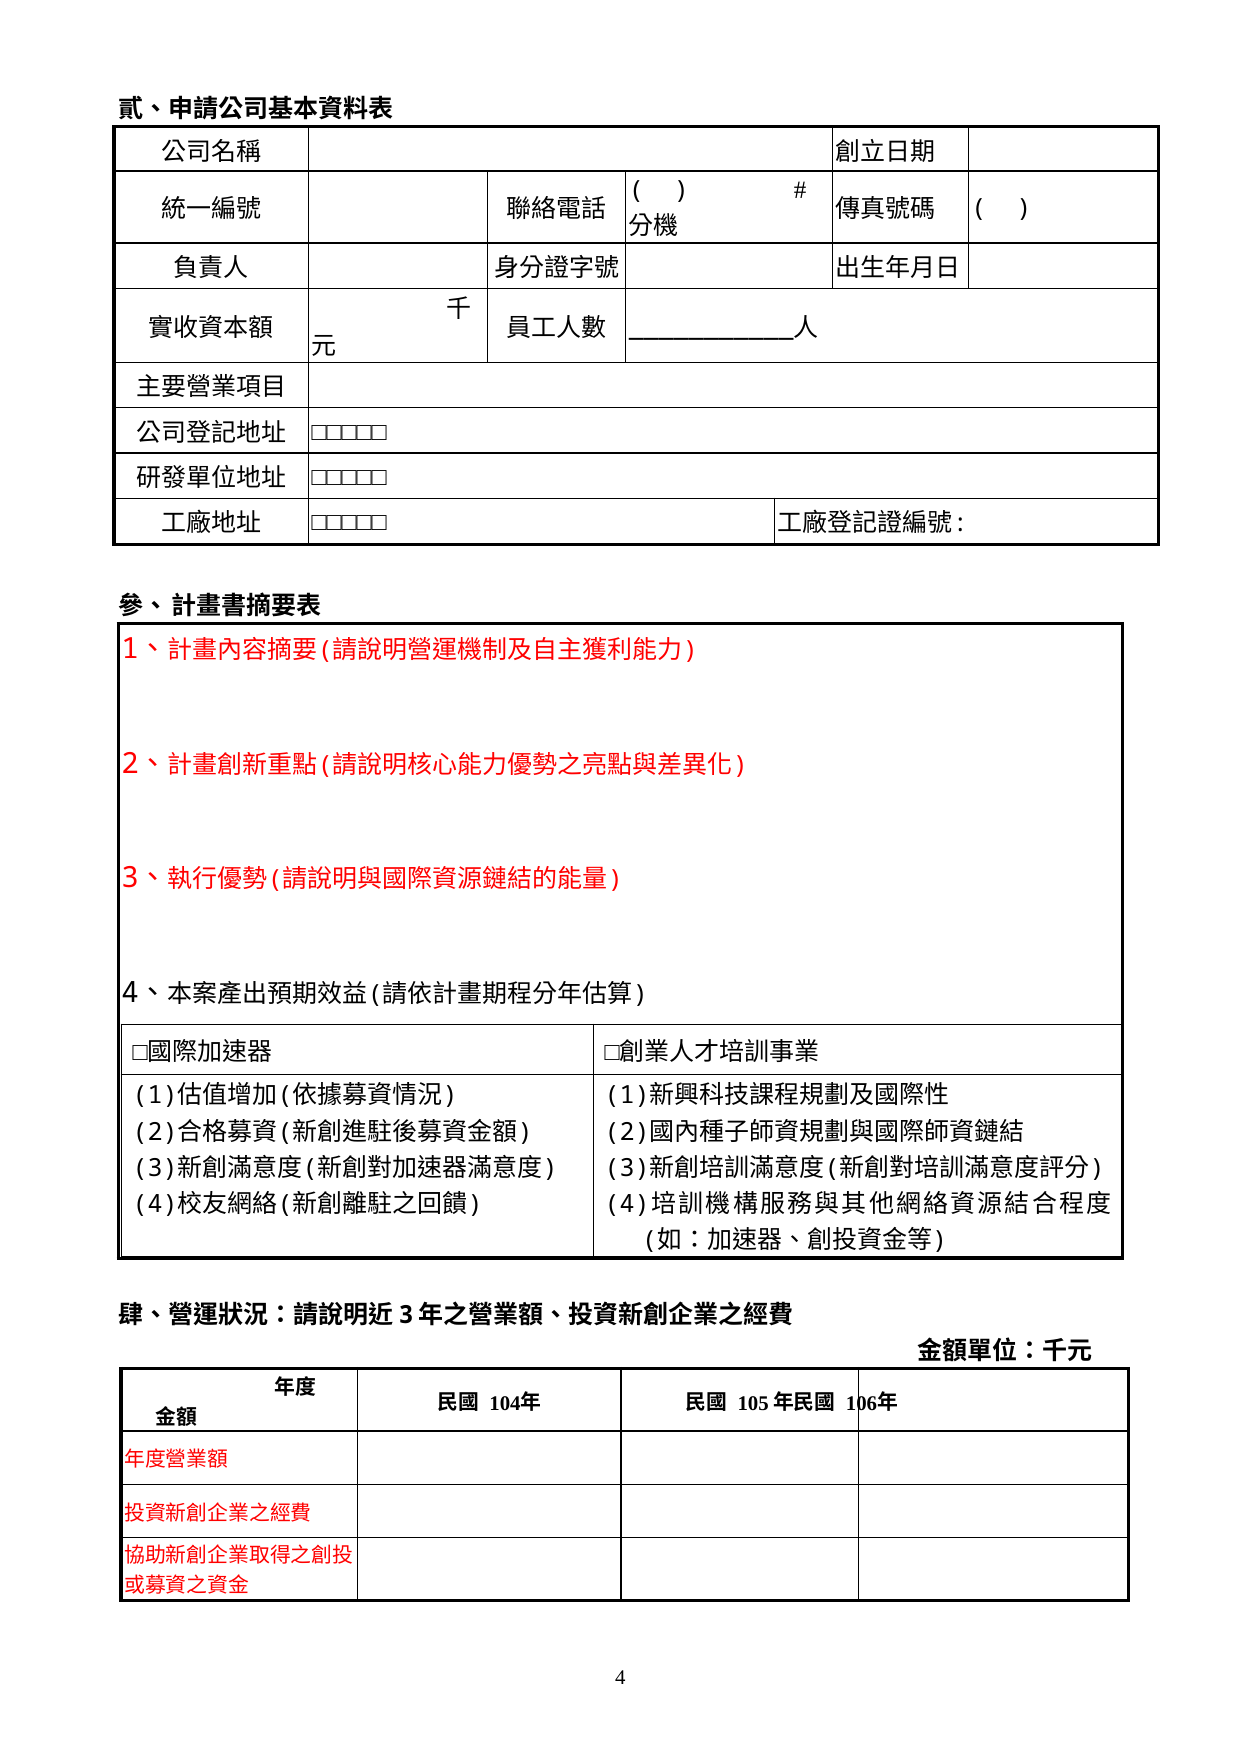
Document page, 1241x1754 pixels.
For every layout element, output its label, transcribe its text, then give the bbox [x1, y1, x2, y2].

text 貳、申請公司基本資料表 [117, 89, 1122, 125]
table_cell 傳真號碼 [833, 172, 968, 242]
table_cell [309, 363, 1157, 407]
table_cell ( ) #分機 [626, 172, 832, 242]
table_cell 實收資本額 [116, 289, 308, 361]
table_cell 工廠地址 [116, 499, 308, 543]
table_header 民國 105 年 [622, 1370, 858, 1430]
table_header □創業人才培訓事業 [594, 1025, 1121, 1074]
table_cell [626, 244, 832, 287]
table_cell 千元 [309, 289, 487, 361]
table_header 民國 104年 [358, 1370, 620, 1430]
table_cell [309, 244, 487, 287]
table_cell 聯絡電話 [488, 172, 625, 242]
list 計畫書摘要表 [118, 586, 1122, 622]
table_header 民國 106年 [859, 1370, 1127, 1430]
table_cell 公司登記地址 [116, 408, 308, 452]
table_cell □□□□□ [309, 499, 774, 543]
table_cell [859, 1538, 1127, 1599]
table_header 創立日期 [833, 128, 968, 170]
table_header 年度 金額 [123, 1370, 357, 1430]
table_cell [859, 1432, 1127, 1484]
table_cell [622, 1432, 858, 1484]
table_cell 主要營業項目 [116, 363, 308, 407]
table_cell [969, 244, 1157, 287]
table_header □國際加速器 [122, 1025, 593, 1074]
table_cell [358, 1538, 620, 1599]
table_cell 工廠登記證編號: [775, 499, 1157, 543]
table_cell [622, 1538, 858, 1599]
table_cell (1)估值增加(依據募資情況) (2)合格募資(新創進駐後募資金額) (3)新創滿意度(新創對加速器滿意度) (4)校友網絡(新創離駐之回饋) [122, 1075, 593, 1256]
table_cell 協助新創企業取得之創投或募資之資金 [123, 1538, 357, 1599]
table_cell 負責人 [116, 244, 308, 287]
table_cell 投資新創企業之經費 [123, 1485, 357, 1537]
table_cell ___________人 [626, 289, 1157, 361]
table_cell ( ) [969, 172, 1157, 242]
table_cell □□□□□ [309, 408, 1157, 452]
table_cell 年度營業額 [123, 1432, 357, 1484]
table_cell □□□□□ [309, 454, 1157, 497]
table_cell 出生年月日 [833, 244, 968, 287]
table_header 計畫內容摘要(請說明營運機制及自主獲利能力) 計畫創新重點(請說明核心能力優勢之亮點與差異化) 執行優勢(請說明與國際資源鏈結的能量) 本案產出預期效益(請依計畫期程分年估算) [120, 625, 1121, 1024]
table_cell [309, 172, 487, 242]
table_cell (1)新興科技課程規劃及國際性 (2)國內種子師資規劃與國際師資鏈結 (3)新創培訓滿意度(新創對培訓滿意度評分) (4)培訓機構服務與其他網絡資源結合程度(如：加速器、創投資金等) [594, 1075, 1121, 1256]
table_header 公司名稱 [116, 128, 308, 170]
table_cell 員工人數 [488, 289, 625, 361]
table_cell 統一編號 [116, 172, 308, 242]
table_header [309, 128, 832, 170]
table_cell [358, 1485, 620, 1537]
table_cell 研發單位地址 [116, 454, 308, 497]
table_cell [358, 1432, 620, 1484]
text 金額單位：千元 [117, 1331, 1122, 1367]
table_cell [622, 1485, 858, 1537]
table_cell [859, 1485, 1127, 1537]
table_header [969, 128, 1157, 170]
table_cell 身分證字號 [488, 244, 625, 287]
text 肆、營運狀況：請說明近3年之營業額、投資新創企業之經費 [117, 1294, 1122, 1331]
